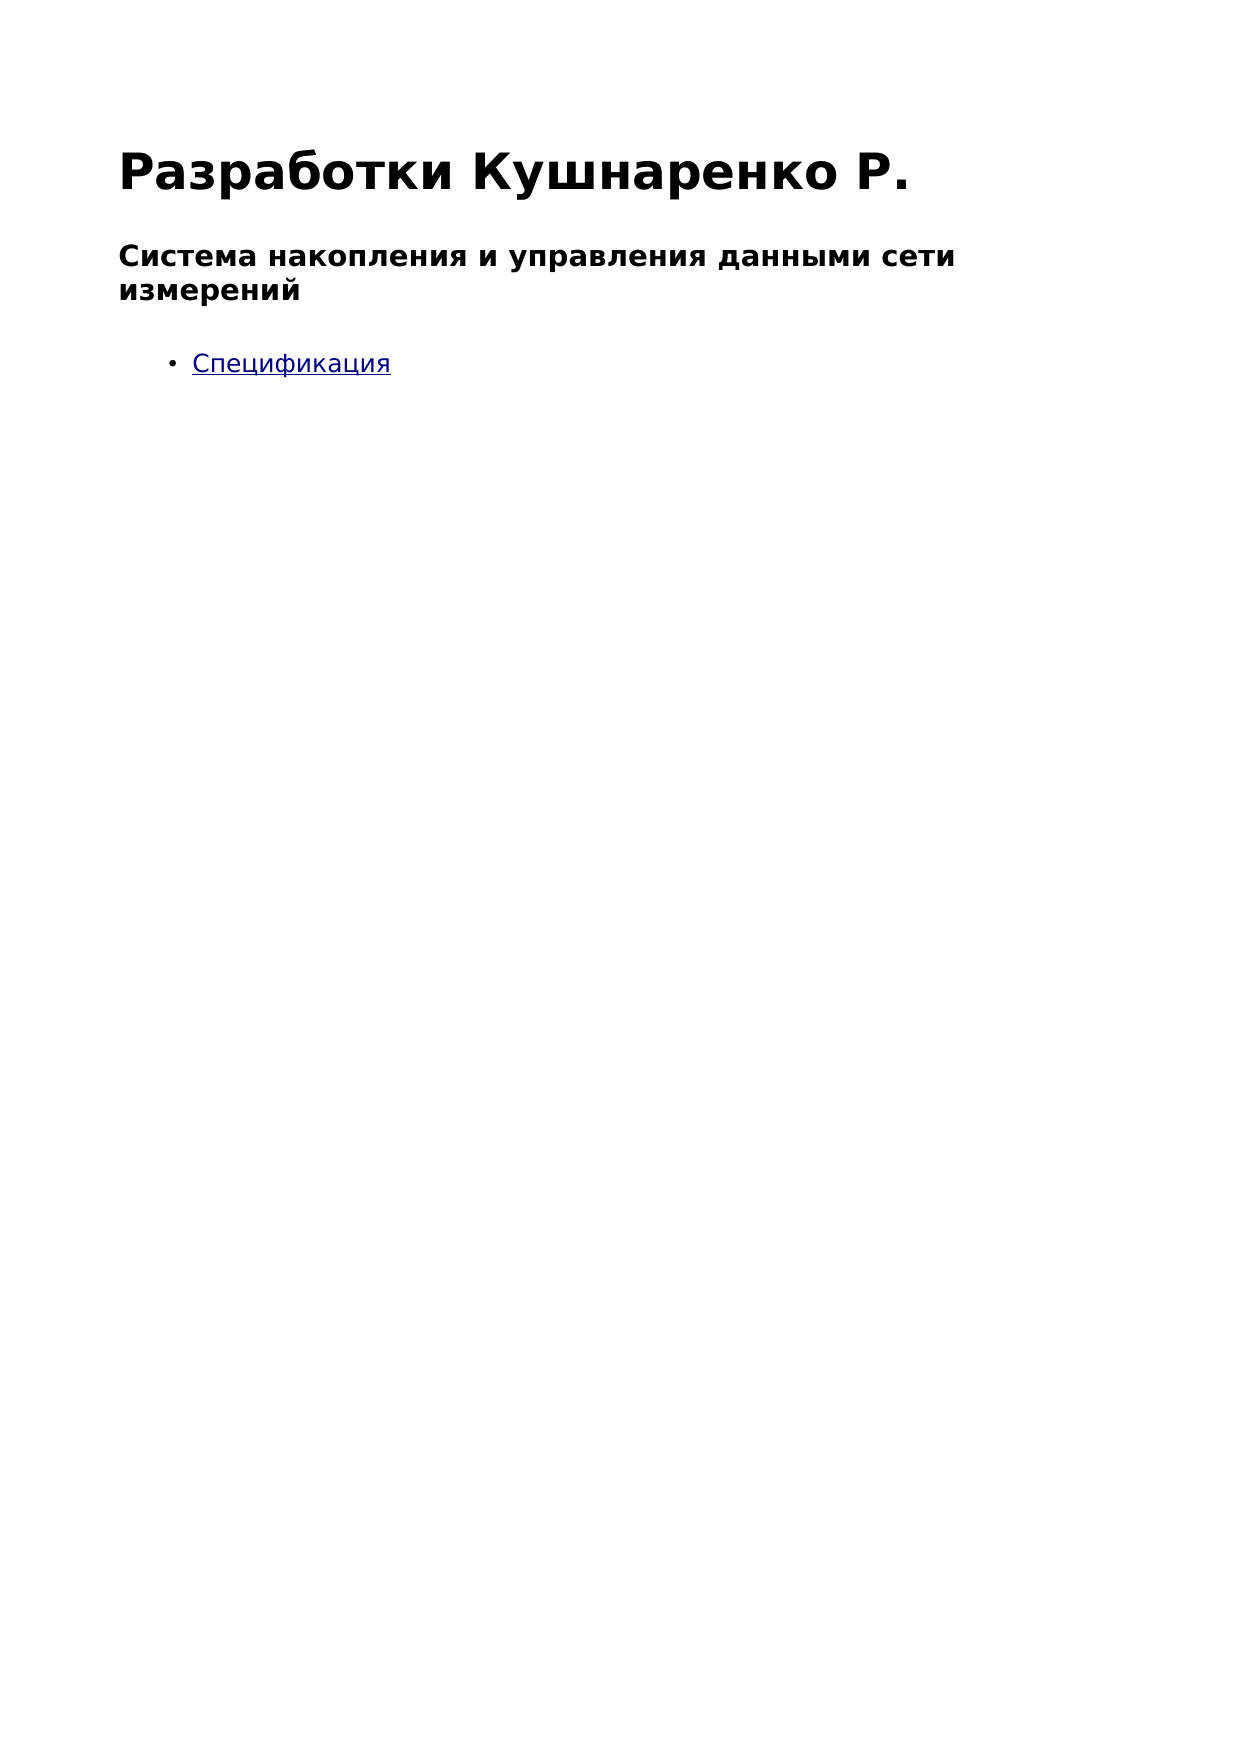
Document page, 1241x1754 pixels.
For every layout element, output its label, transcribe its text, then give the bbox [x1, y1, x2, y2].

subtitle Система накопления и управления данными сети измерений [118, 239, 1122, 307]
list Спецификация [177, 349, 1122, 378]
subtitle Разработки Кушнаренко Р. [118, 143, 1122, 201]
